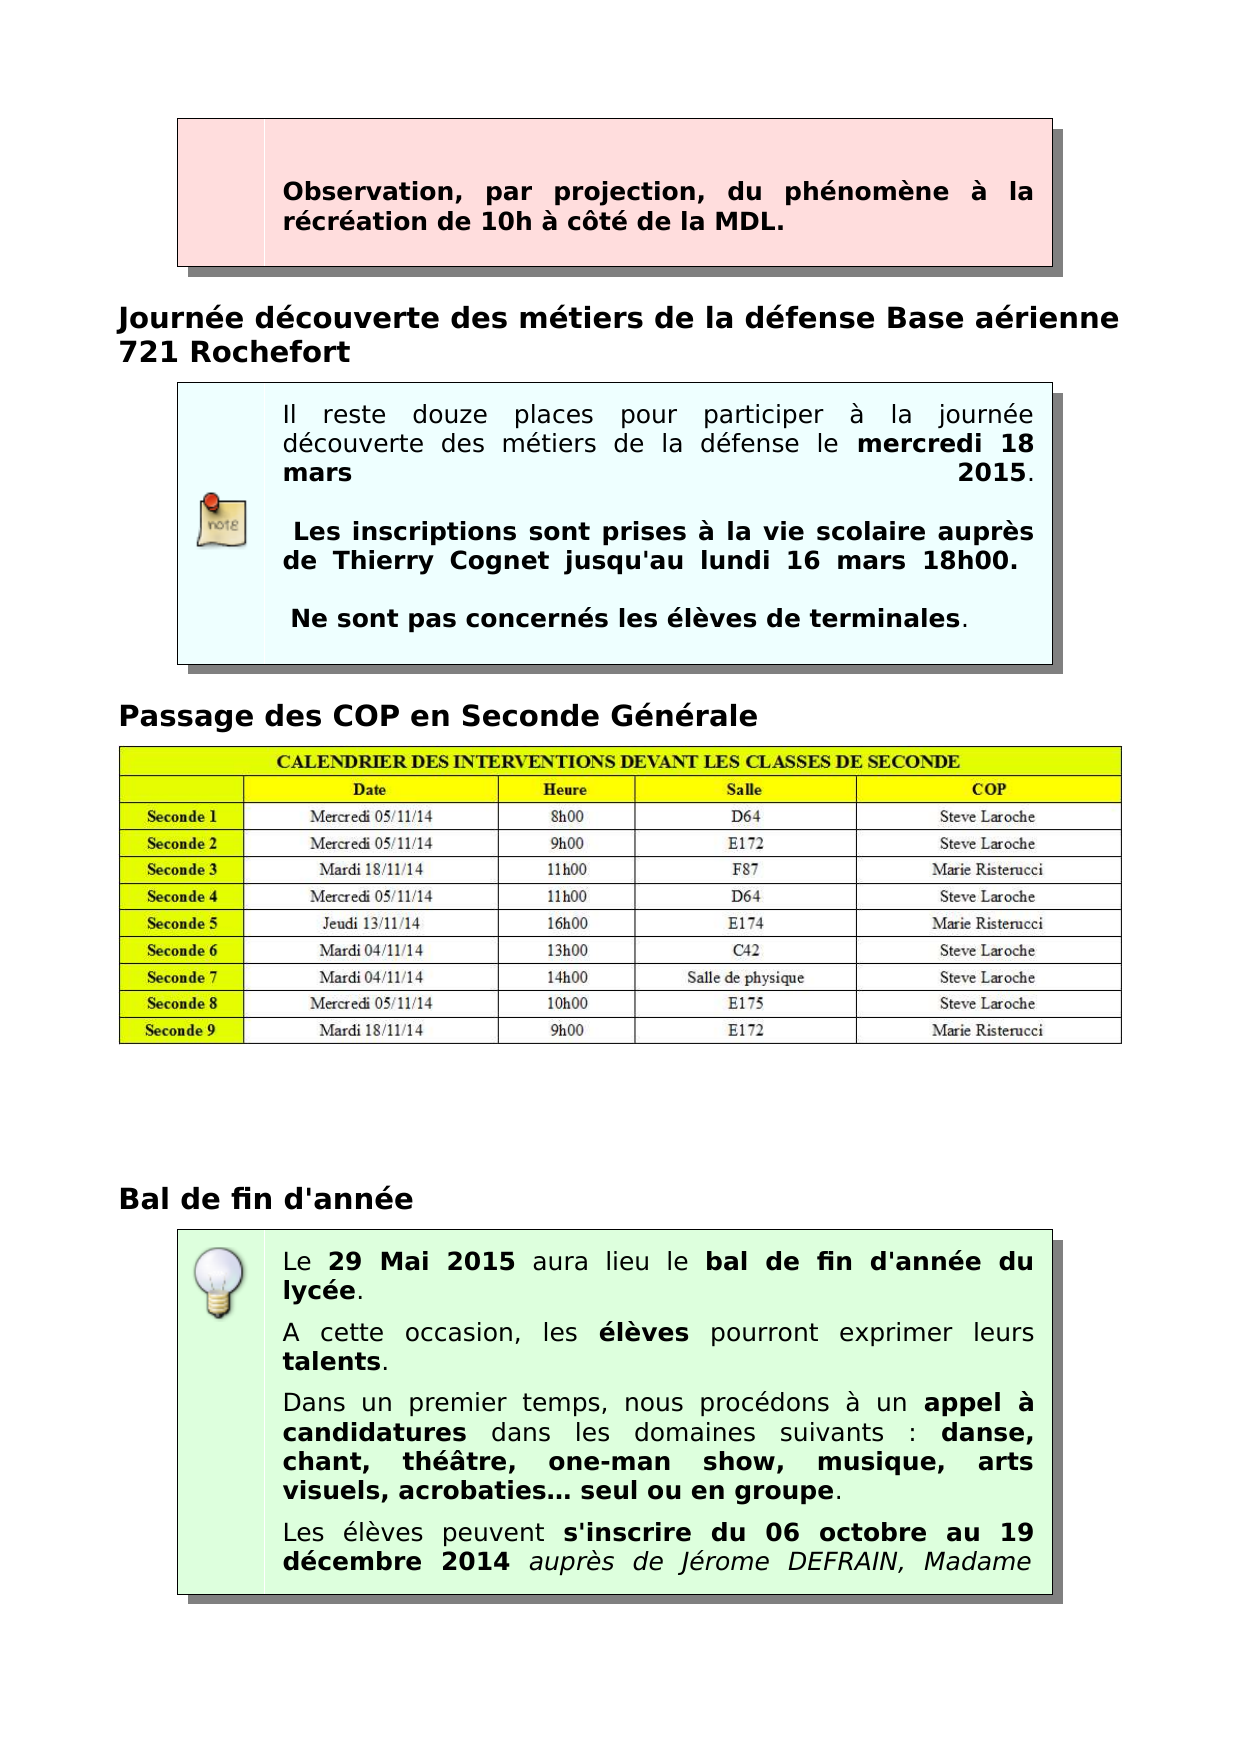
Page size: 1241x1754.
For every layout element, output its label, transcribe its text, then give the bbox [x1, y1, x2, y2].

subtitle Bal de fin d'année [118, 1183, 1122, 1217]
table_header [178, 119, 264, 266]
picture [183, 1247, 259, 1322]
table_header Le 29 Mai 2015 aura lieu le bal de fin d'année du lycée. A cette occasion, les élèves pourront exprimer leurs talents. Dans un premier temps, nous procédons à un appel à candidatures dans les domaines suivants : danse, chant, théâtre, one-man show, musique, arts visuels, acrobaties… seul ou en groupe. Les élèves peuvent s'inscrire du 06 octobre au 19 décembre 2014 auprès de Jérome DEFRAIN, Madame [265, 1230, 1052, 1594]
table_header Il reste douze places pour participer à la journée découverte des métiers de la défense le mercredi 18 mars 2015. Les inscriptions sont prises à la vie scolaire auprès de Thierry Cognet jusqu'au lundi 16 mars 18h00. Ne sont pas concernés les élèves de terminales. [265, 383, 1052, 664]
subtitle Journée découverte des métiers de la défense Base aérienne 721 Rochefort [118, 302, 1122, 370]
table_header [178, 1230, 264, 1594]
picture [118, 745, 1123, 1045]
picture [183, 485, 259, 561]
table_header [178, 383, 264, 664]
table_header Observation, par projection, du phénomène à la récréation de 10h à côté de la MDL. [265, 119, 1052, 266]
subtitle Passage des COP en Seconde Générale [118, 699, 1122, 733]
